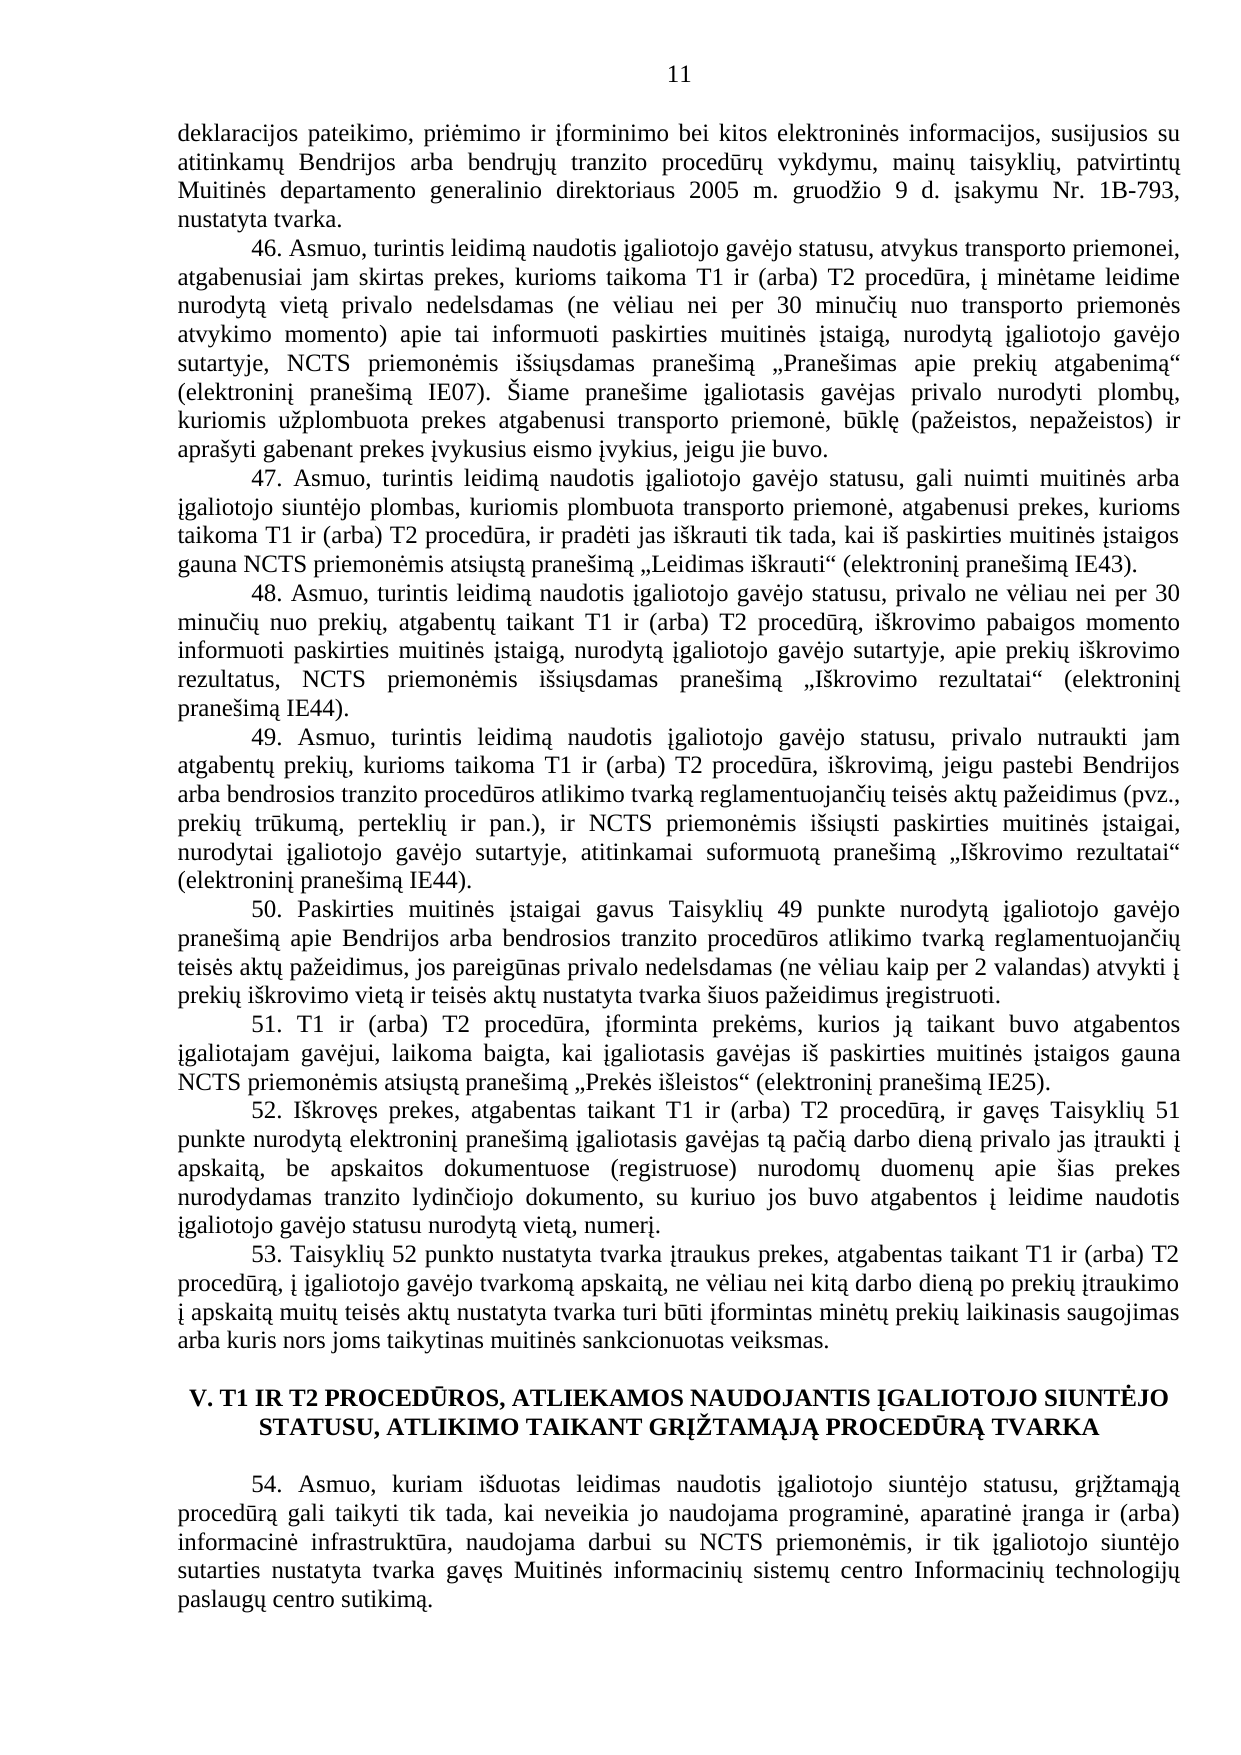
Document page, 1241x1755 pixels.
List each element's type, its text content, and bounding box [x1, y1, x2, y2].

text 52. Iškrovęs prekes, atgabentas taikant T1 ir (arba) T2 procedūrą, ir gavęs Taisyklių 51 punkte nurodytą elektroninį pranešimą įgaliotasis gavėjas tą pačią darbo dieną privalo jas įtraukti į apskaitą, be apskaitos dokumentuose (registruose) nurodomų duomenų apie šias prekes nurodydamas tranzito lydinčiojo dokumento, su kuriuo jos buvo atgabentos į leidime naudotis įgaliotojo gavėjo statusu nurodytą vietą, numerį. [177, 1096, 1181, 1239]
text 49. Asmuo, turintis leidimą naudotis įgaliotojo gavėjo statusu, privalo nutraukti jam atgabentų prekių, kurioms taikoma T1 ir (arba) T2 procedūra, iškrovimą, jeigu pastebi Bendrijos arba bendrosios tranzito procedūros atlikimo tvarką reglamentuojančių teisės aktų pažeidimus (pvz., prekių trūkumą, perteklių ir pan.), ir NCTS priemonėmis išsiųsti paskirties muitinės įstaigai, nurodytai įgaliotojo gavėjo sutartyje, atitinkamai suformuotą pranešimą „Iškrovimo rezultatai“ (elektroninį pranešimą IE44). [177, 722, 1181, 894]
text 51. T1 ir (arba) T2 procedūra, įforminta prekėms, kurios ją taikant buvo atgabentos įgaliotajam gavėjui, laikoma baigta, kai įgaliotasis gavėjas iš paskirties muitinės įstaigos gauna NCTS priemonėmis atsiųstą pranešimą „Prekės išleistos“ (elektroninį pranešimą IE25). [177, 1009, 1181, 1096]
text 54. Asmuo, kuriam išduotas leidimas naudotis įgaliotojo siuntėjo statusu, grįžtamąją procedūrą gali taikyti tik tada, kai neveikia jo naudojama programinė, aparatinė įranga ir (arba) informacinė infrastruktūra, naudojama darbui su NCTS priemonėmis, ir tik įgaliotojo siuntėjo sutarties nustatyta tvarka gavęs Muitinės informacinių sistemų centro Informacinių technologijų paslaugų centro sutikimą. [177, 1469, 1181, 1613]
text 46. Asmuo, turintis leidimą naudotis įgaliotojo gavėjo statusu, atvykus transporto priemonei, atgabenusiai jam skirtas prekes, kurioms taikoma T1 ir (arba) T2 procedūra, į minėtame leidime nurodytą vietą privalo nedelsdamas (ne vėliau nei per 30 minučių nuo transporto priemonės atvykimo momento) apie tai informuoti paskirties muitinės įstaigą, nurodytą įgaliotojo gavėjo sutartyje, NCTS priemonėmis išsiųsdamas pranešimą „Pranešimas apie prekių atgabenimą“ (elektroninį pranešimą IE07). Šiame pranešime įgaliotasis gavėjas privalo nurodyti plombų, kuriomis užplombuota prekes atgabenusi transporto priemonė, būklę (pažeistos, nepažeistos) ir aprašyti gabenant prekes įvykusius eismo įvykius, jeigu jie buvo. [177, 233, 1181, 463]
text 53. Taisyklių 52 punkto nustatyta tvarka įtraukus prekes, atgabentas taikant T1 ir (arba) T2 procedūrą, į įgaliotojo gavėjo tvarkomą apskaitą, ne vėliau nei kitą darbo dieną po prekių įtraukimo į apskaitą muitų teisės aktų nustatyta tvarka turi būti įformintas minėtų prekių laikinasis saugojimas arba kuris nors joms taikytinas muitinės sankcionuotas veiksmas. [177, 1239, 1181, 1354]
text V. T1 IR T2 PROCEDŪROS, ATLIEKAMOS NAUDOJANTIS ĮGALIOTOJO SIUNTĖJO STATUSU, ATLIKIMO TAIKANT GRĮŽTAMĄJĄ PROCEDŪRĄ TVARKA [177, 1383, 1181, 1441]
text deklaracijos pateikimo, priėmimo ir įforminimo bei kitos elektroninės informacijos, susijusios su atitinkamų Bendrijos arba bendrųjų tranzito procedūrų vykdymu, mainų taisyklių, patvirtintų Muitinės departamento generalinio direktoriaus 2005 m. gruodžio 9 d. įsakymu Nr. 1B-793, nustatyta tvarka. [177, 118, 1181, 233]
text 50. Paskirties muitinės įstaigai gavus Taisyklių 49 punkte nurodytą įgaliotojo gavėjo pranešimą apie Bendrijos arba bendrosios tranzito procedūros atlikimo tvarką reglamentuojančių teisės aktų pažeidimus, jos pareigūnas privalo nedelsdamas (ne vėliau kaip per 2 valandas) atvykti į prekių iškrovimo vietą ir teisės aktų nustatyta tvarka šiuos pažeidimus įregistruoti. [177, 894, 1181, 1009]
text 48. Asmuo, turintis leidimą naudotis įgaliotojo gavėjo statusu, privalo ne vėliau nei per 30 minučių nuo prekių, atgabentų taikant T1 ir (arba) T2 procedūrą, iškrovimo pabaigos momento informuoti paskirties muitinės įstaigą, nurodytą įgaliotojo gavėjo sutartyje, apie prekių iškrovimo rezultatus, NCTS priemonėmis išsiųsdamas pranešimą „Iškrovimo rezultatai“ (elektroninį pranešimą IE44). [177, 578, 1181, 722]
text 47. Asmuo, turintis leidimą naudotis įgaliotojo gavėjo statusu, gali nuimti muitinės arba įgaliotojo siuntėjo plombas, kuriomis plombuota transporto priemonė, atgabenusi prekes, kurioms taikoma T1 ir (arba) T2 procedūra, ir pradėti jas iškrauti tik tada, kai iš paskirties muitinės įstaigos gauna NCTS priemonėmis atsiųstą pranešimą „Leidimas iškrauti“ (elektroninį pranešimą IE43). [177, 463, 1181, 578]
